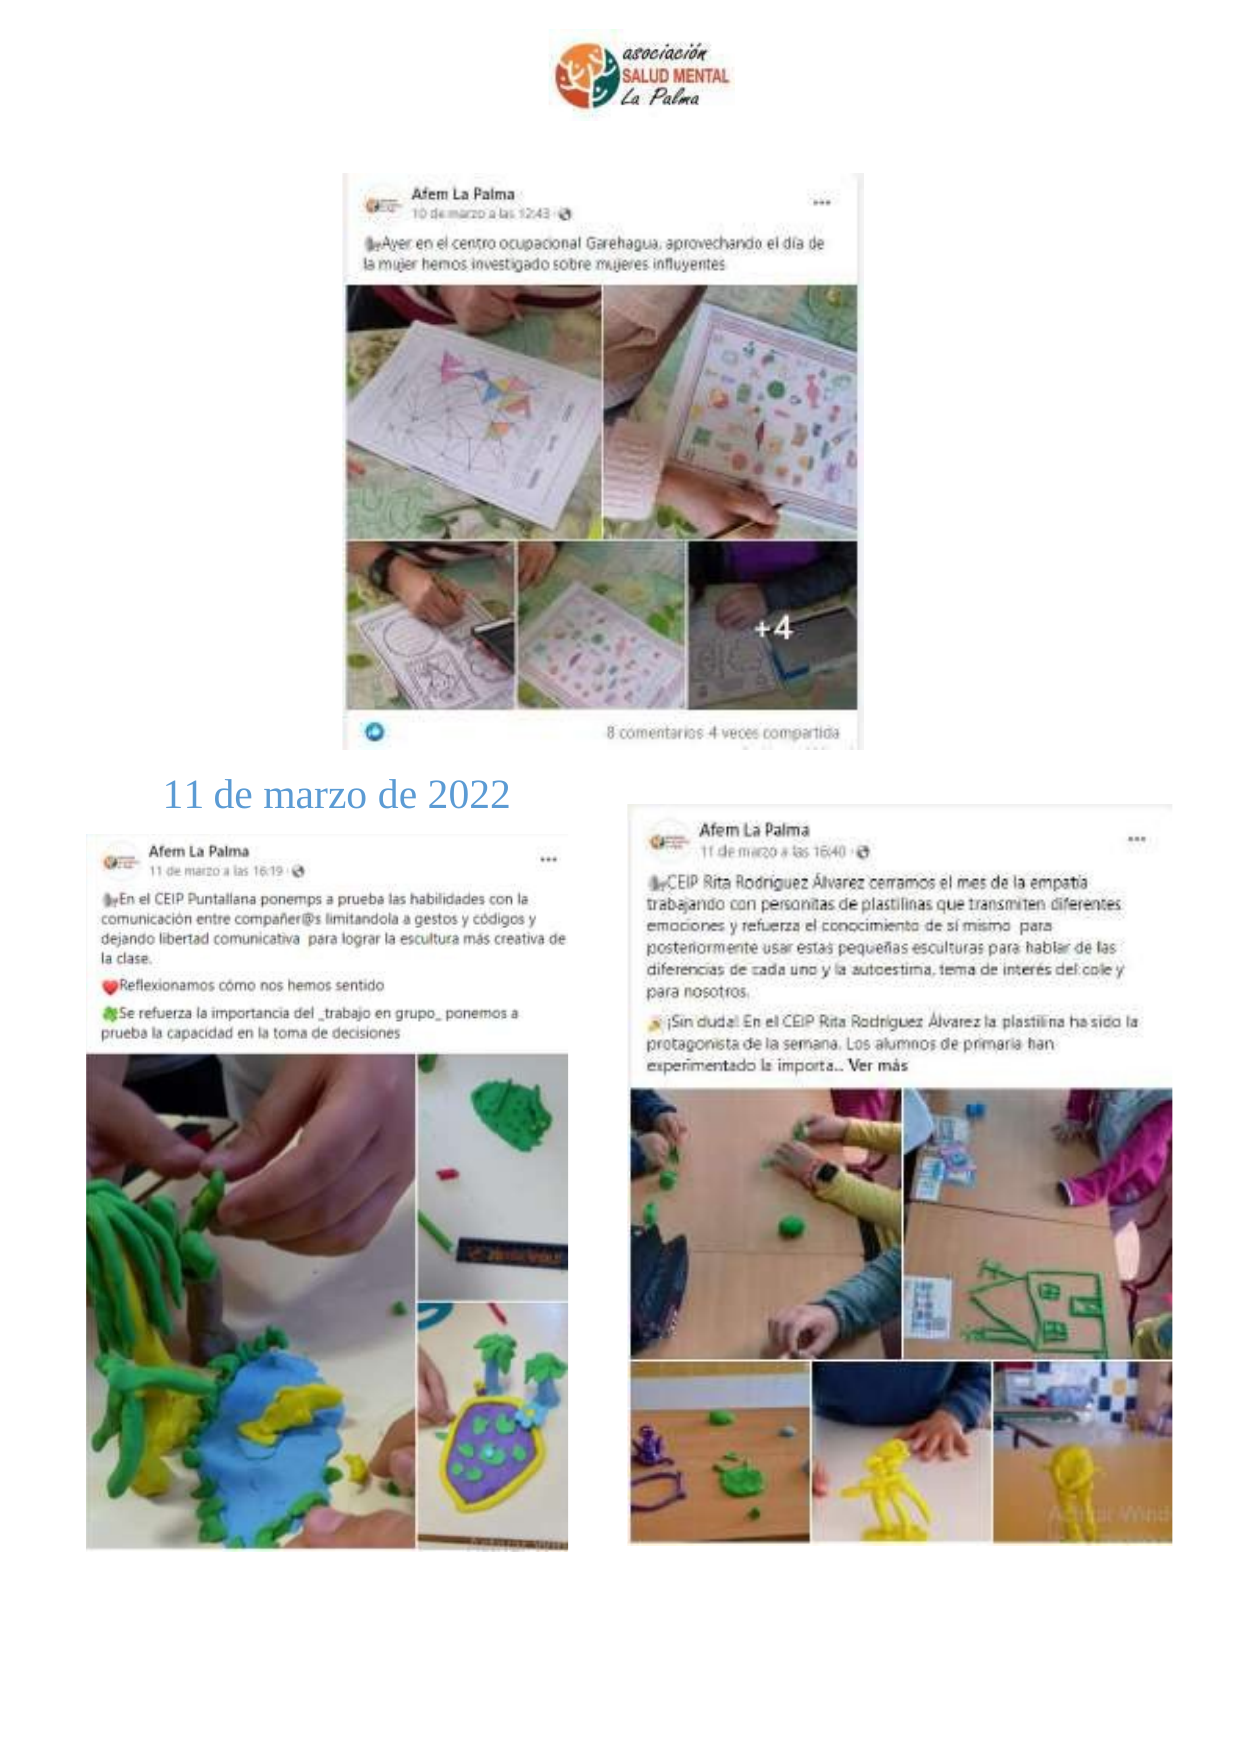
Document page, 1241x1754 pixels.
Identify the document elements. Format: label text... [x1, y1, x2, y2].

list de marzo de 2022 [162, 770, 1209, 818]
picture [86, 834, 569, 1552]
picture [342, 173, 864, 750]
picture [548, 29, 735, 121]
picture [627, 804, 1173, 1546]
